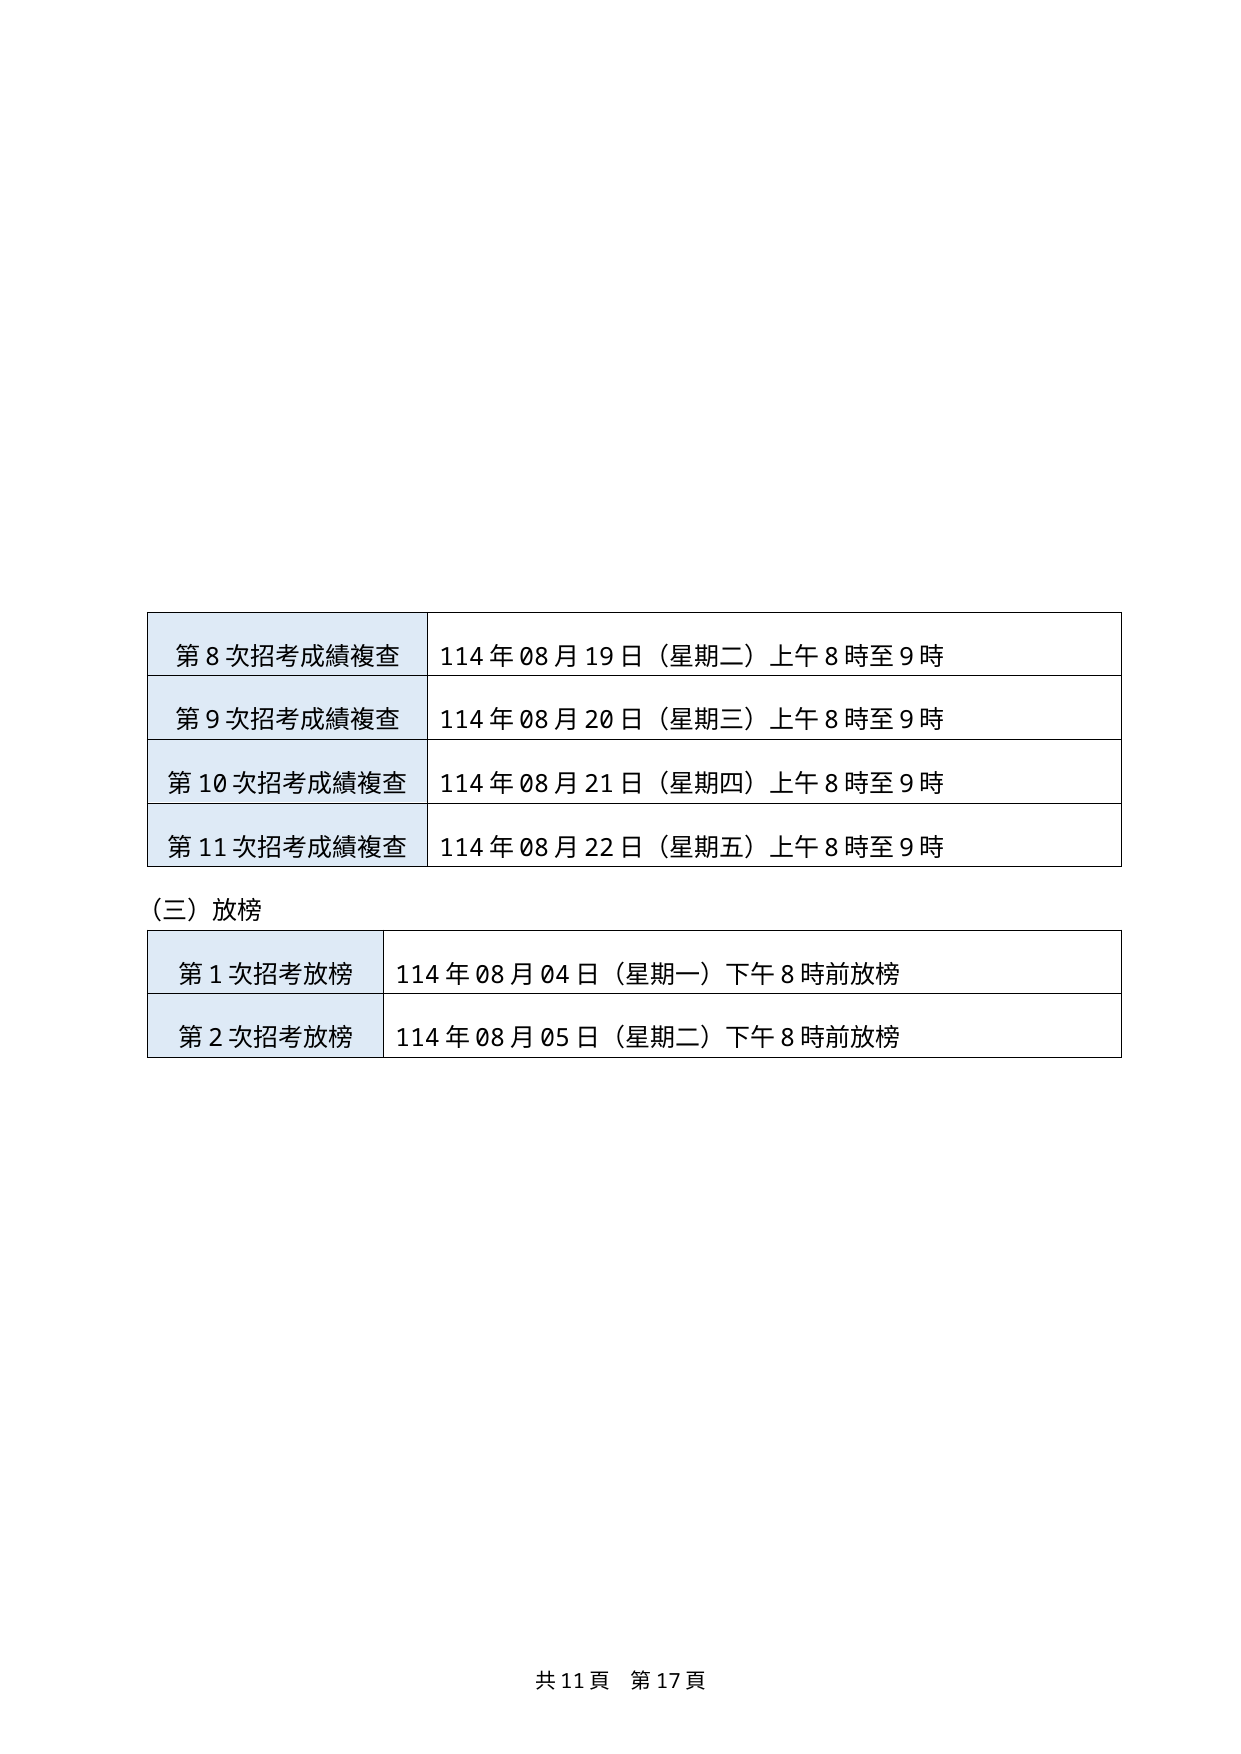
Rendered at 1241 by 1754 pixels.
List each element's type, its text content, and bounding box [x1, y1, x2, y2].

table_cell 114年08月20日（星期三）上午8時至9時 [428, 676, 1121, 739]
table_cell 第9次招考成績複查 [148, 676, 427, 739]
table_header 第1次招考放榜 [148, 931, 383, 993]
table_cell 114年08月22日（星期五）上午8時至9時 [428, 804, 1121, 866]
table_cell 第8次招考成績複查 [148, 613, 427, 675]
table_cell 第11次招考成績複查 [148, 804, 427, 866]
table_cell 第10次招考成績複查 [148, 740, 427, 802]
text （三）放榜 [118, 867, 1122, 929]
table_cell 114年08月19日（星期二）上午8時至9時 [428, 613, 1121, 675]
table_cell 第2次招考放榜 [148, 994, 383, 1057]
table_cell 114年08月21日（星期四）上午8時至9時 [428, 740, 1121, 802]
table_header 114年08月04日（星期一）下午8時前放榜 [384, 931, 1121, 993]
table_cell 114年08月05日（星期二）下午8時前放榜 [384, 994, 1121, 1057]
